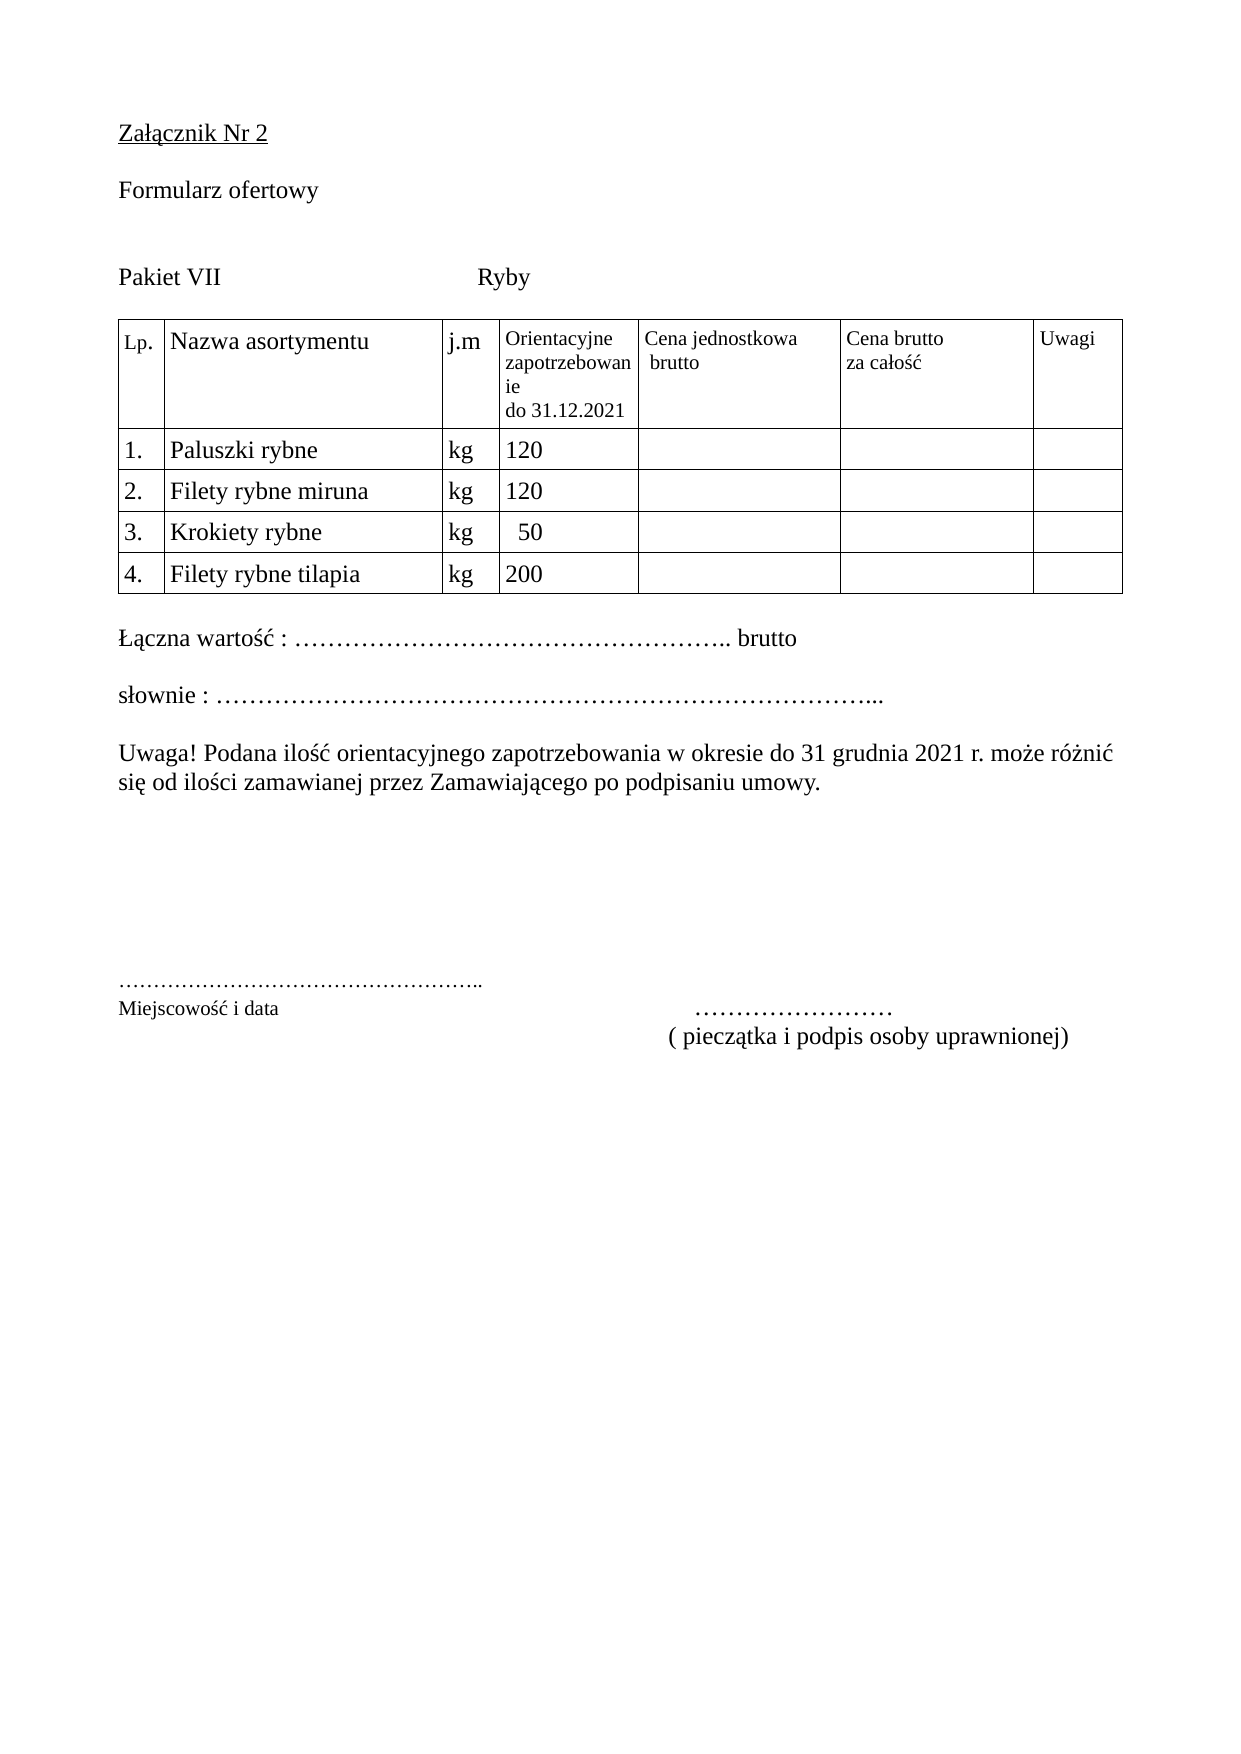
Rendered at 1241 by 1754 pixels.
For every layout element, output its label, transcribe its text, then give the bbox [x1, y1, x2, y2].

table_cell kg [443, 512, 499, 552]
text słownie : ……………………………………………………………………... [118, 680, 1122, 709]
table_cell [841, 553, 1033, 593]
table_header j.m [443, 320, 499, 428]
table_cell kg [443, 429, 499, 469]
table_cell 120 [500, 429, 638, 469]
table_cell [841, 512, 1033, 552]
table_cell [841, 429, 1033, 469]
table_cell kg [443, 470, 499, 511]
table_cell Filety rybne miruna [165, 470, 442, 511]
table_cell 50 [500, 512, 638, 552]
table_cell 120 [500, 470, 638, 511]
text Pakiet VII Ryby [118, 262, 1122, 291]
table_cell [639, 512, 840, 552]
table_cell Paluszki rybne [165, 429, 442, 469]
table_cell [1034, 512, 1122, 552]
table_cell 200 [500, 553, 638, 593]
table_cell [1034, 553, 1122, 593]
table_header Nazwa asortymentu [165, 320, 442, 428]
table_header Orientacyjne zapotrzebowanie do 31.12.2021 [500, 320, 638, 428]
table_header Cena brutto za całość [841, 320, 1033, 428]
text …………………………………………….. [118, 968, 1122, 992]
text Miejscowość i data …………………… [118, 992, 1122, 1021]
table_cell 2. [119, 470, 164, 511]
text Łączna wartość : …………………………………………….. brutto [118, 623, 1122, 652]
text Formularz ofertowy [118, 176, 1122, 204]
table_cell [841, 470, 1033, 511]
table_cell 3. [119, 512, 164, 552]
text Uwaga! Podana ilość orientacyjnego zapotrzebowania w okresie do 31 grudnia 2021 r. może różnić się od ilości zamawianej przez Zamawiającego po podpisaniu umowy. [118, 738, 1122, 795]
table_cell Filety rybne tilapia [165, 553, 442, 593]
table_cell kg [443, 553, 499, 593]
text ( pieczątka i podpis osoby uprawnionej) [118, 1021, 1122, 1049]
table_cell [639, 470, 840, 511]
table_cell [639, 553, 840, 593]
table_cell 1. [119, 429, 164, 469]
table_cell [639, 429, 840, 469]
table_cell [1034, 429, 1122, 469]
table_header Uwagi [1034, 320, 1122, 428]
table_header Cena jednostkowa brutto [639, 320, 840, 428]
table_cell 4. [119, 553, 164, 593]
table_header Lp. [119, 320, 164, 428]
table_cell Krokiety rybne [165, 512, 442, 552]
text Załącznik Nr 2 [118, 118, 1122, 147]
table_cell [1034, 470, 1122, 511]
